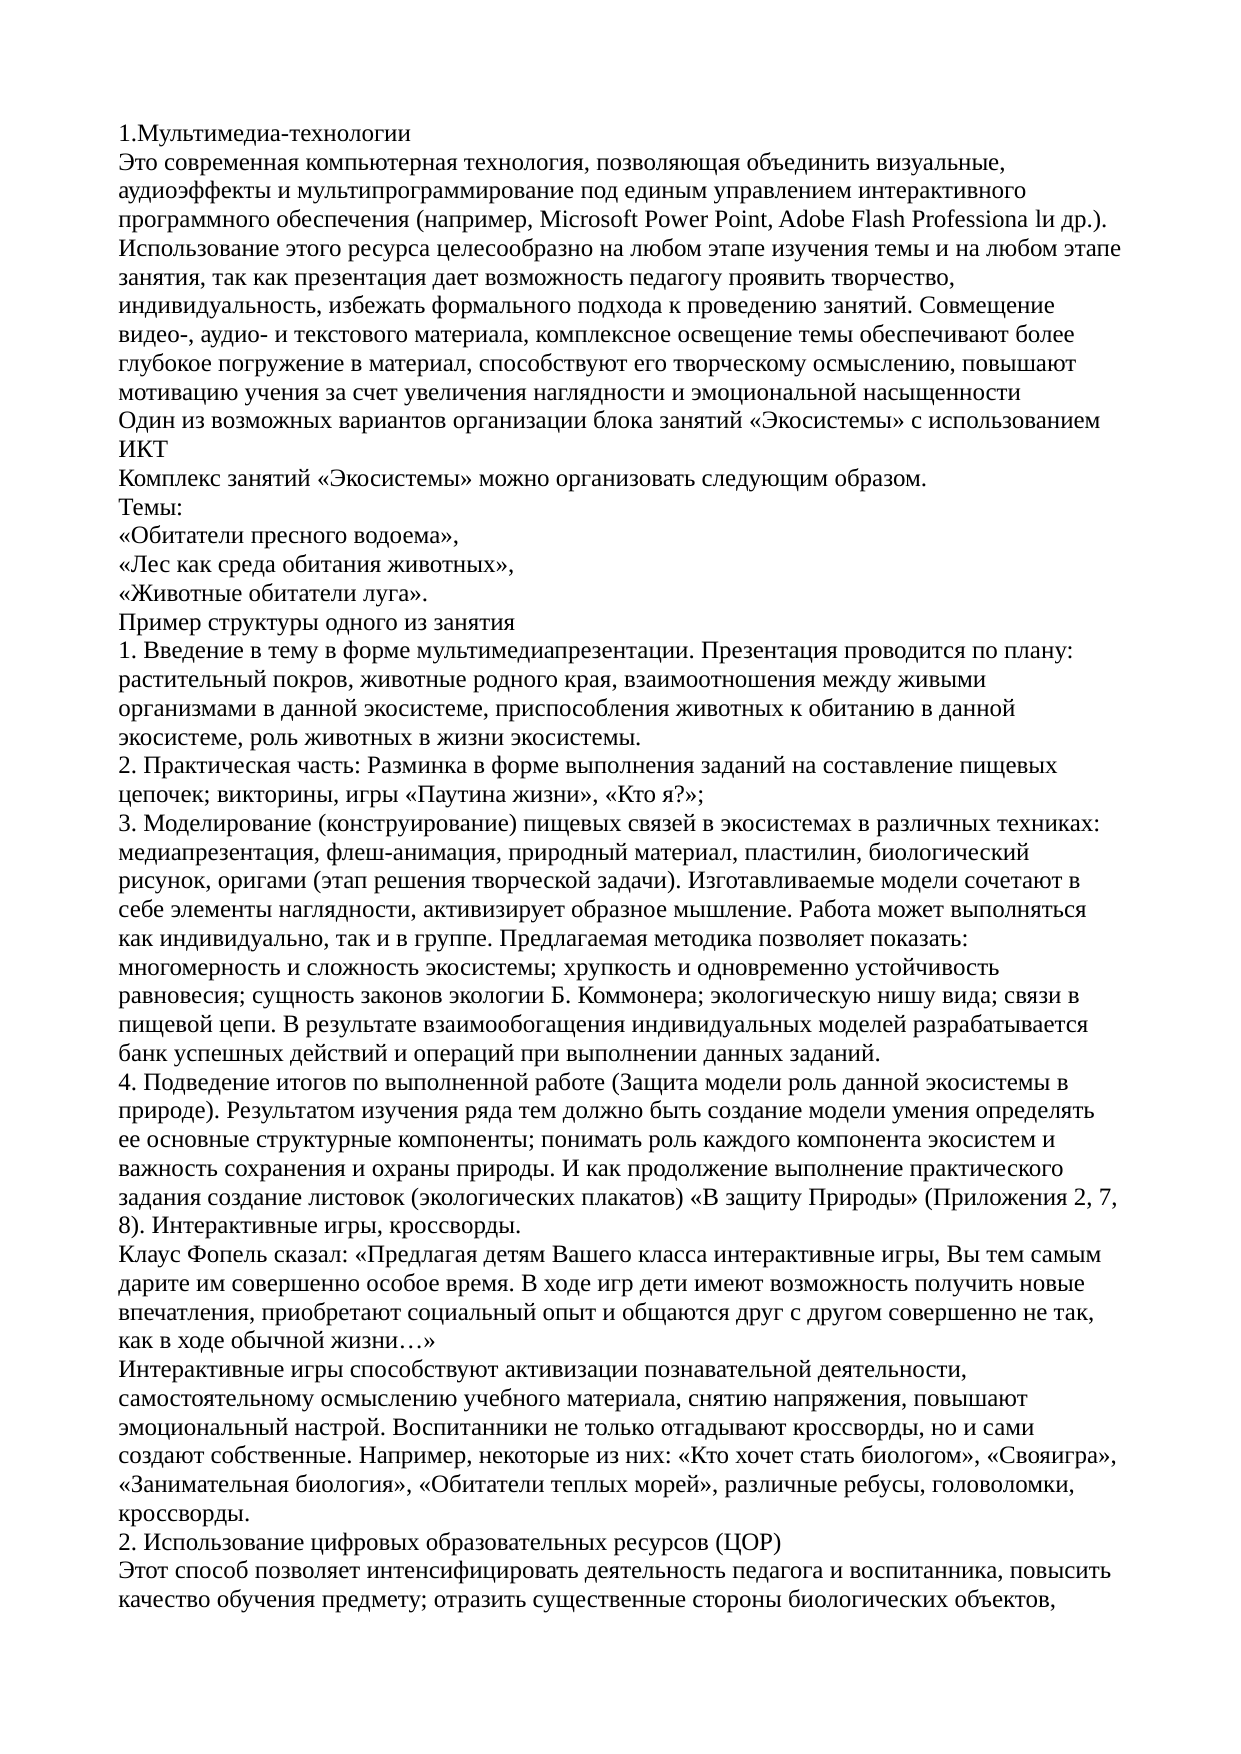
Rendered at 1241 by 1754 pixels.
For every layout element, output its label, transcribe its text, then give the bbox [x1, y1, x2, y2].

text 1.Мультимедиа-технологии Это современная компьютерная технология, позволяющая объединить визуальные, аудиоэффекты и мультипрограммирование под единым управлением интерактивного программного обеспечения (например, Microsoft Power Point, Adobe Flash Professiona lи др.). Использование этого ресурса целесообразно на любом этапе изучения темы и на любом этапе занятия, так как презентация дает возможность педагогу проявить творчество, индивидуальность, избежать формального подхода к проведению занятий. Совмещение видео-, аудио- и текстового материала, комплексное освещение темы обеспечивают более глубокое погружение в материал, способствуют его творческому осмыслению, повышают мотивацию учения за счет увеличения наглядности и эмоциональной насыщенности Один из возможных вариантов организации блока занятий «Экосистемы» с использованием ИКТ Комплекс занятий «Экосистемы» можно организовать следующим образом. Темы: «Обитатели пресного водоема», «Лес как среда обитания животных», «Животные обитатели луга». Пример структуры одного из занятия 1. Введение в тему в форме мультимедиапрезентации. Презентация проводится по плану: растительный покров, животные родного края, взаимоотношения между живыми организмами в данной экосистеме, приспособления животных к обитанию в данной экосистеме, роль животных в жизни экосистемы. 2. Практическая часть: Разминка в форме выполнения заданий на составление пищевых цепочек; викторины, игры «Паутина жизни», «Кто я?»; 3. Моделирование (конструирование) пищевых связей в экосистемах в различных техниках: медиапрезентация, флеш-анимация, природный материал, пластилин, биологический рисунок, оригами (этап решения творческой задачи). Изготавливаемые модели сочетают в себе элементы наглядности, активизирует образное мышление. Работа может выполняться как индивидуально, так и в группе. Предлагаемая методика позволяет показать: многомерность и сложность экосистемы; хрупкость и одновременно устойчивость равновесия; сущность законов экологии Б. Коммонера; экологическую нишу вида; связи в пищевой цепи. В результате взаимообогащения индивидуальных моделей разрабатывается банк успешных действий и операций при выполнении данных заданий. 4. Подведение итогов по выполненной работе (Защита модели роль данной экосистемы в природе). Результатом изучения ряда тем должно быть создание модели умения определять ее основные структурные компоненты; понимать роль каждого компонента экосистем и важность сохранения и охраны природы. И как продолжение выполнение практического задания создание листовок (экологических плакатов) «В защиту Природы» (Приложения 2, 7, 8). Интерактивные игры, кроссворды. Клаус Фопель сказал: «Предлагая детям Вашего класса интерактивные игры, Вы тем самым дарите им совершенно особое время. В ходе игр дети имеют возможность получить новые впечатления, приобретают социальный опыт и общаются друг с другом совершенно не так, как в ходе обычной жизни…» Интерактивные игры способствуют активизации познавательной деятельности, самостоятельному осмыслению учебного материала, снятию напряжения, повышают эмоциональный настрой. Воспитанники не только отгадывают кроссворды, но и сами создают собственные. Например, некоторые из них: «Кто хочет стать биологом», «Свояигра», «Занимательная биология», «Обитатели теплых морей», различные ребусы, головоломки, кроссворды. 2. Использование цифровых образовательных ресурсов (ЦОР) Этот способ позволяет интенсифицировать деятельность педагога и воспитанника, повысить качество обучения предмету; отразить существенные стороны биологических объектов, [118, 118, 1122, 1613]
